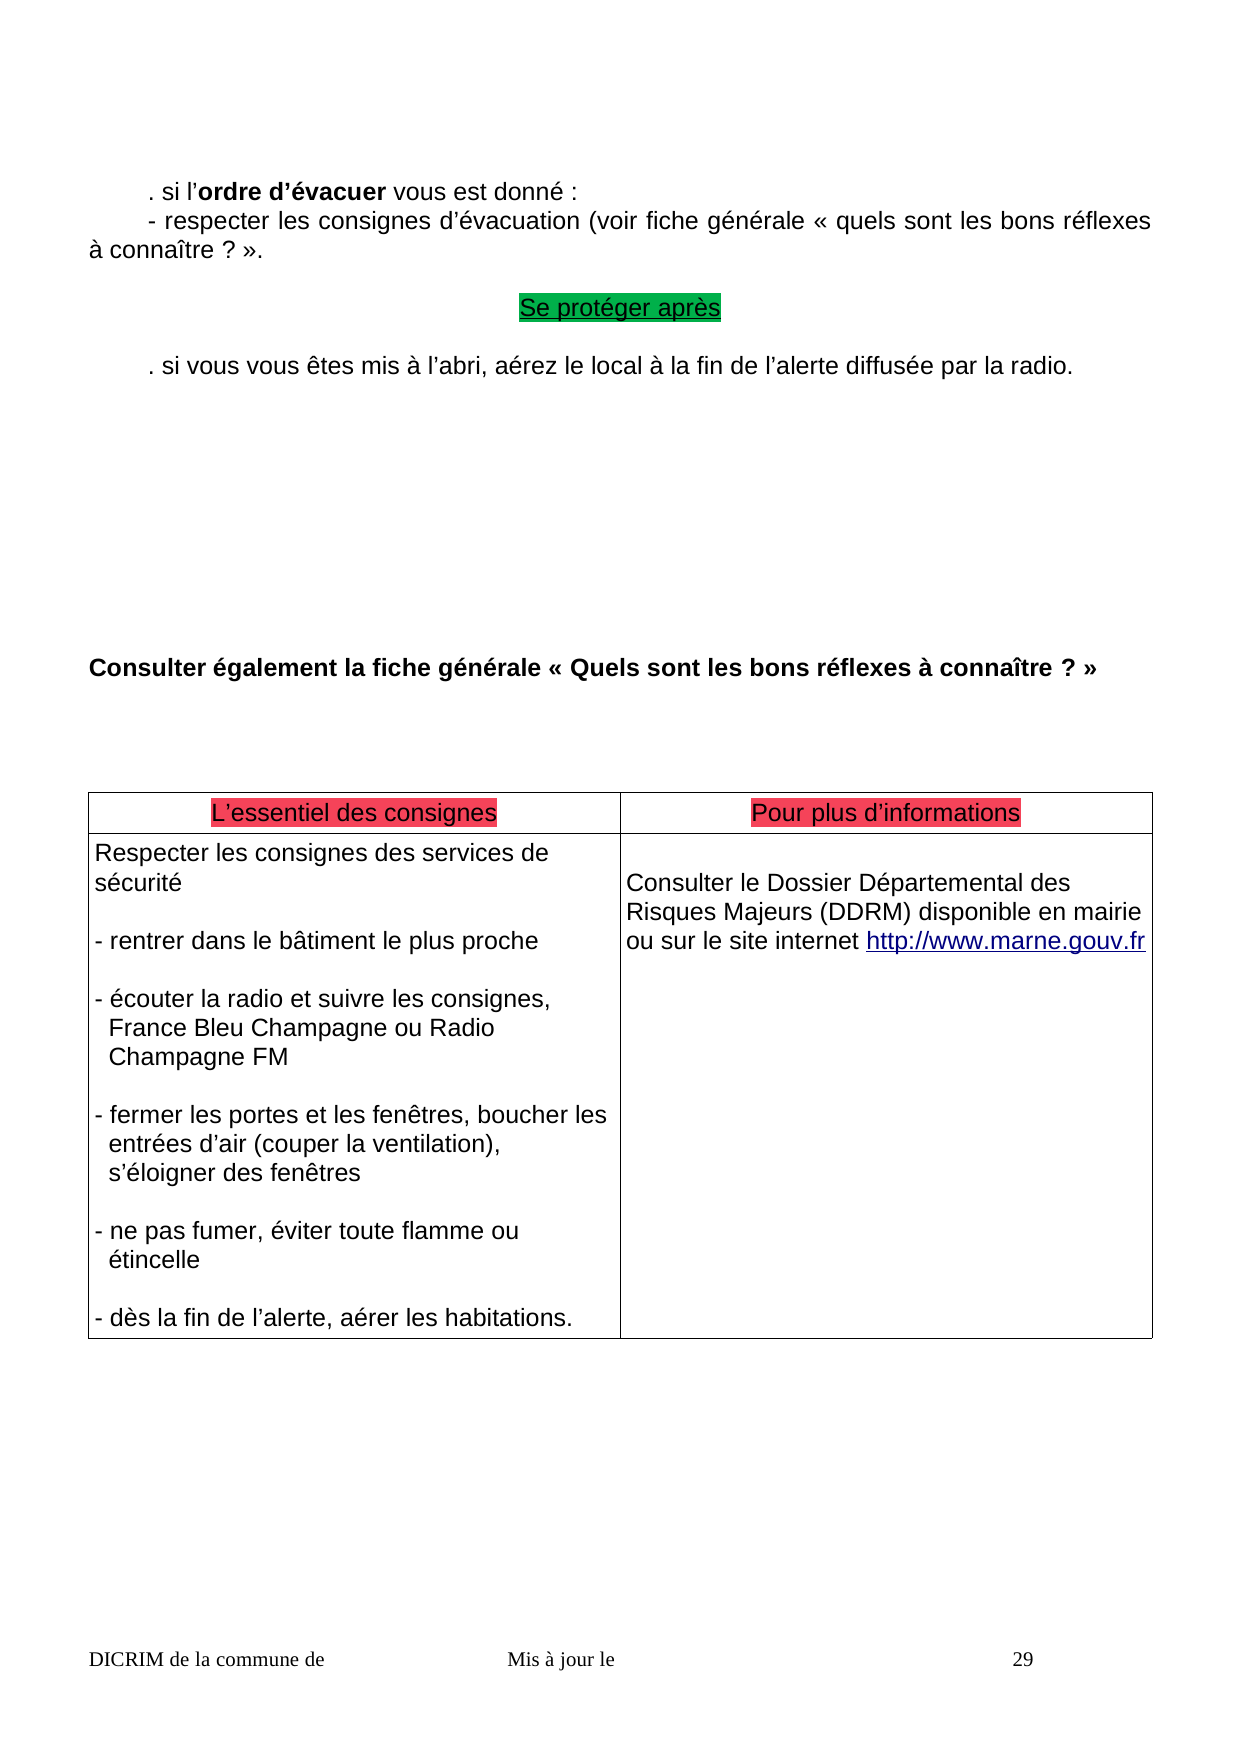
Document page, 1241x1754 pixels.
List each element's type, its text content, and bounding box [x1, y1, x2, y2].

text - respecter les consignes d’évacuation (voir fiche générale « quels sont les bons réflexes à connaître ? ». [88, 206, 1152, 264]
table_header L’essentiel des consignes [89, 793, 620, 832]
text . si vous vous êtes mis à l’abri, aérez le local à la fin de l’alerte diffusée par la radio. [88, 351, 1152, 380]
table_cell Respecter les consignes des services de sécurité - rentrer dans le bâtiment le plus proche - écouter la radio et suivre les consignes, France Bleu Champagne ou Radio Champagne FM - fermer les portes et les fenêtres, boucher les entrées d’air (couper la ventilation), s’éloigner des fenêtres - ne pas fumer, éviter toute flamme ou étincelle - dès la fin de l’alerte, aérer les habitations. [89, 834, 620, 1338]
text Se protéger après [88, 293, 1152, 322]
text Consulter également la fiche générale « Quels sont les bons réflexes à connaître ? » [88, 653, 1152, 682]
table_header Pour plus d’informations [621, 793, 1152, 832]
text . si l’ordre d’évacuer vous est donné : [88, 177, 1152, 206]
table_cell Consulter le Dossier Départemental des Risques Majeurs (DDRM) disponible en mairie ou sur le site internet http://www.marne.gouv.fr [621, 834, 1152, 1338]
